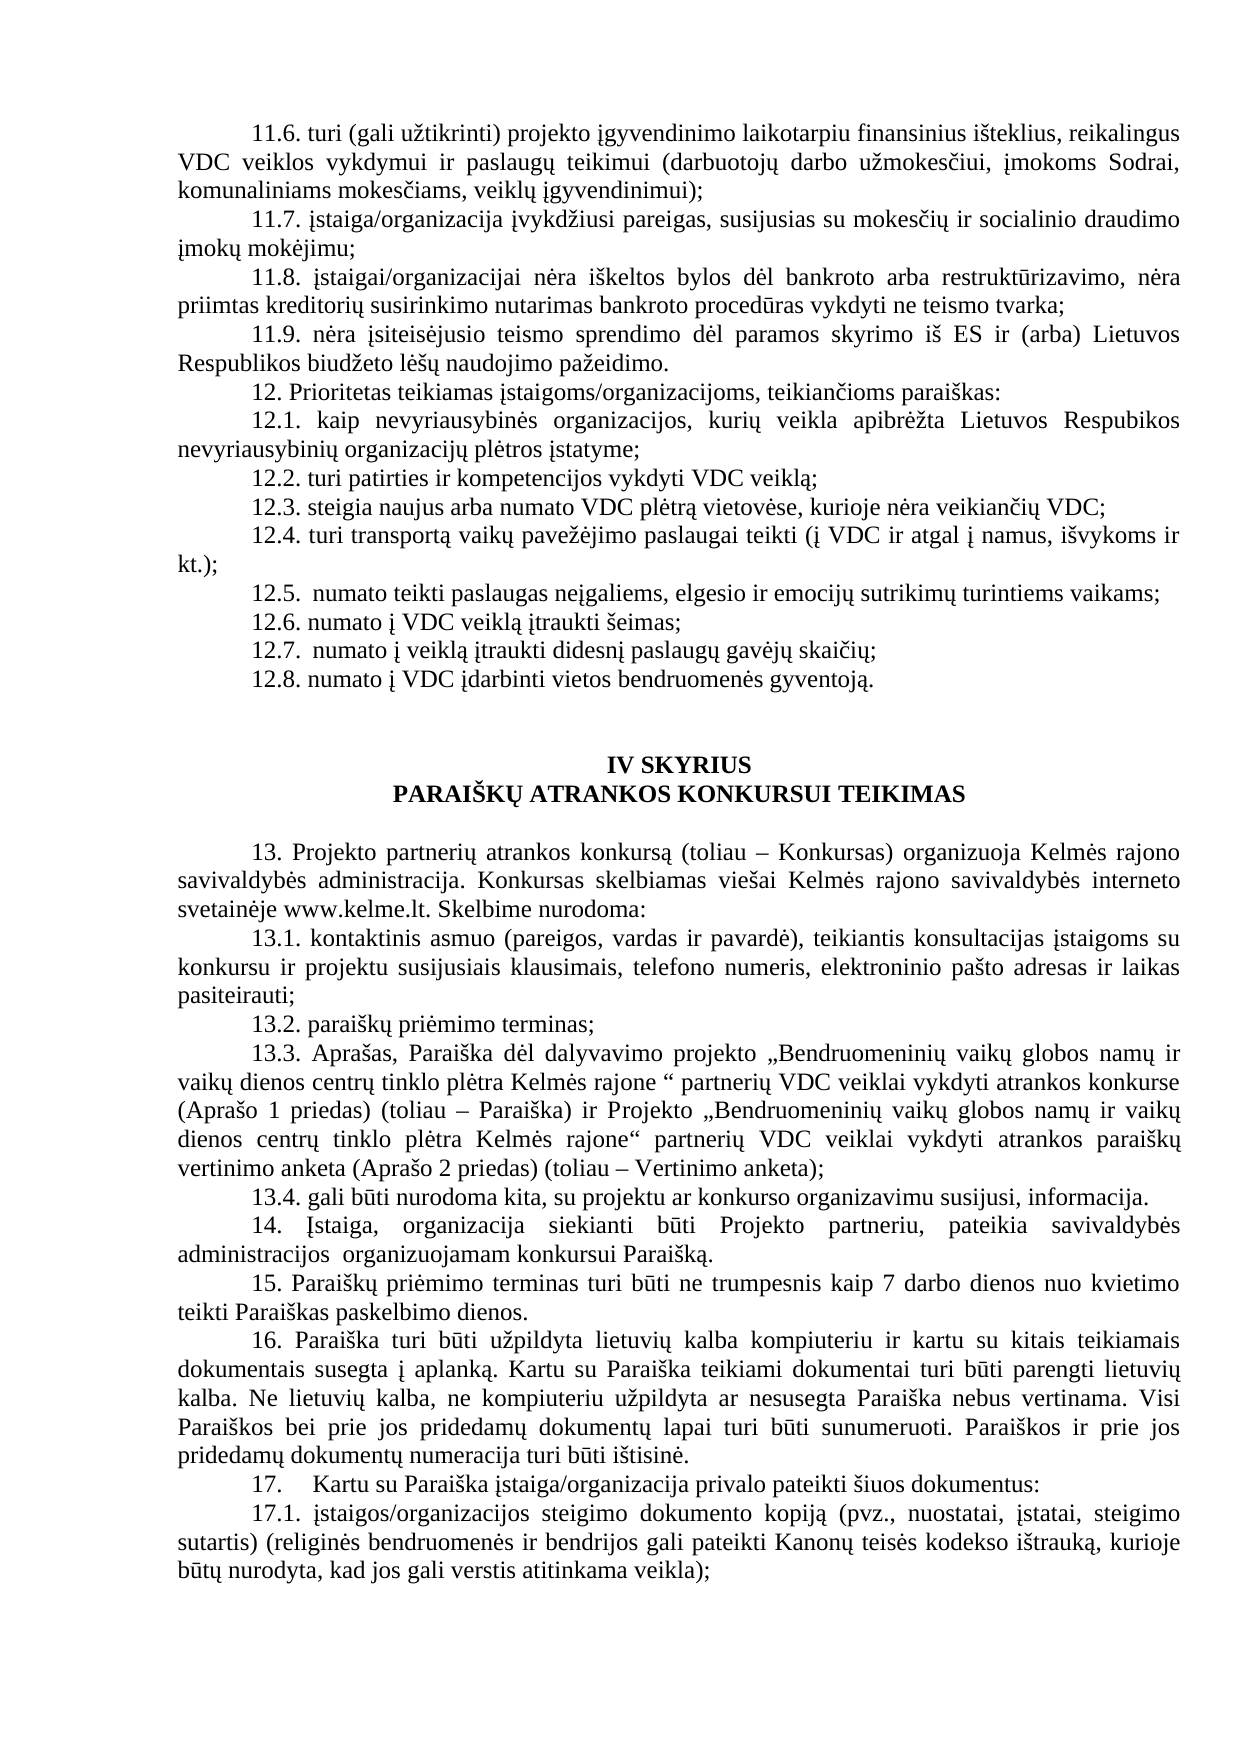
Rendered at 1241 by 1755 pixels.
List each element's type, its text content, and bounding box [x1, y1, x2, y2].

text 13. Projekto partnerių atrankos konkursą (toliau – Konkursas) organizuoja Kelmės rajono savivaldybės administracija. Konkursas skelbiamas viešai Kelmės rajono savivaldybės interneto svetainėje www.kelme.lt. Skelbime nurodoma: [177, 837, 1181, 923]
text 13.3. Aprašas, Paraiška dėl dalyvavimo projekto „Bendruomeninių vaikų globos namų ir vaikų dienos centrų tinklo plėtra Kelmės rajone “ partnerių VDC veiklai vykdyti atrankos konkurse (Aprašo 1 priedas) (toliau – Paraiška) ir Projekto „Bendruomeninių vaikų globos namų ir vaikų dienos centrų tinklo plėtra Kelmės rajone“ partnerių VDC veiklai vykdyti atrankos paraiškų vertinimo anketa (Aprašo 2 priedas) (toliau – Vertinimo anketa); [177, 1038, 1181, 1182]
text 13.2. paraiškų priėmimo terminas; [177, 1009, 1181, 1038]
text 12.4. turi transportą vaikų pavežėjimo paslaugai teikti (į VDC ir atgal į namus, išvykoms ir kt.); [177, 521, 1181, 578]
text 12.5. numato teikti paslaugas neįgaliems, elgesio ir emocijų sutrikimų turintiems vaikams; [177, 578, 1181, 607]
text 11.9. nėra įsiteisėjusio teismo sprendimo dėl paramos skyrimo iš ES ir (arba) Lietuvos Respublikos biudžeto lėšų naudojimo pažeidimo. [177, 319, 1181, 377]
text 11.8. įstaigai/organizacijai nėra iškeltos bylos dėl bankroto arba restruktūrizavimo, nėra priimtas kreditorių susirinkimo nutarimas bankroto procedūras vykdyti ne teismo tvarka; [177, 262, 1181, 319]
text 12.3. steigia naujus arba numato VDC plėtrą vietovėse, kurioje nėra veikiančių VDC; [177, 492, 1181, 521]
text 12.1. kaip nevyriausybinės organizacijos, kurių veikla apibrėžta Lietuvos Respubikos nevyriausybinių organizacijų plėtros įstatyme; [177, 406, 1181, 463]
text 12.6. numato į VDC veiklą įtraukti šeimas; [177, 607, 1181, 636]
text 12.7. numato į veiklą įtraukti didesnį paslaugų gavėjų skaičių; [177, 636, 1181, 664]
text 11.7. įstaiga/organizacija įvykdžiusi pareigas, susijusias su mokesčių ir socialinio draudimo įmokų mokėjimu; [177, 204, 1181, 262]
text 17.1. įstaigos/organizacijos steigimo dokumento kopiją (pvz., nuostatai, įstatai, steigimo sutartis) (religinės bendruomenės ir bendrijos gali pateikti Kanonų teisės kodekso ištrauką, kurioje būtų nurodyta, kad jos gali verstis atitinkama veikla); [177, 1498, 1181, 1584]
text 13.1. kontaktinis asmuo (pareigos, vardas ir pavardė), teikiantis konsultacijas įstaigoms su konkursu ir projektu susijusiais klausimais, telefono numeris, elektroninio pašto adresas ir laikas pasiteirauti; [177, 923, 1181, 1009]
text 12.2. turi patirties ir kompetencijos vykdyti VDC veiklą; [177, 463, 1181, 492]
text PARAIŠKŲ ATRANKOS KONKURSUI TEIKIMAS [177, 779, 1181, 808]
text IV SKYRIUS [177, 751, 1181, 779]
text 17. Kartu su Paraiška įstaiga/organizacija privalo pateikti šiuos dokumentus: [177, 1469, 1181, 1498]
text 15. Paraiškų priėmimo terminas turi būti ne trumpesnis kaip 7 darbo dienos nuo kvietimo teikti Paraiškas paskelbimo dienos. [177, 1268, 1181, 1326]
text 13.4. gali būti nurodoma kita, su projektu ar konkurso organizavimu susijusi, informacija. [177, 1182, 1181, 1211]
text 12. Prioritetas teikiamas įstaigoms/organizacijoms, teikiančioms paraiškas: [177, 377, 1181, 406]
text 14. Įstaiga, organizacija siekianti būti Projekto partneriu, pateikia savivaldybės administracijos organizuojamam konkursui Paraišką. [177, 1211, 1181, 1268]
text 11.6. turi (gali užtikrinti) projekto įgyvendinimo laikotarpiu finansinius išteklius, reikalingus VDC veiklos vykdymui ir paslaugų teikimui (darbuotojų darbo užmokesčiui, įmokoms Sodrai, komunaliniams mokesčiams, veiklų įgyvendinimui); [177, 118, 1181, 204]
text 16. Paraiška turi būti užpildyta lietuvių kalba kompiuteriu ir kartu su kitais teikiamais dokumentais susegta į aplanką. Kartu su Paraiška teikiami dokumentai turi būti parengti lietuvių kalba. Ne lietuvių kalba, ne kompiuteriu užpildyta ar nesusegta Paraiška nebus vertinama. Visi Paraiškos bei prie jos pridedamų dokumentų lapai turi būti sunumeruoti. Paraiškos ir prie jos pridedamų dokumentų numeracija turi būti ištisinė. [177, 1326, 1181, 1469]
text 12.8. numato į VDC įdarbinti vietos bendruomenės gyventoją. [177, 664, 1181, 693]
